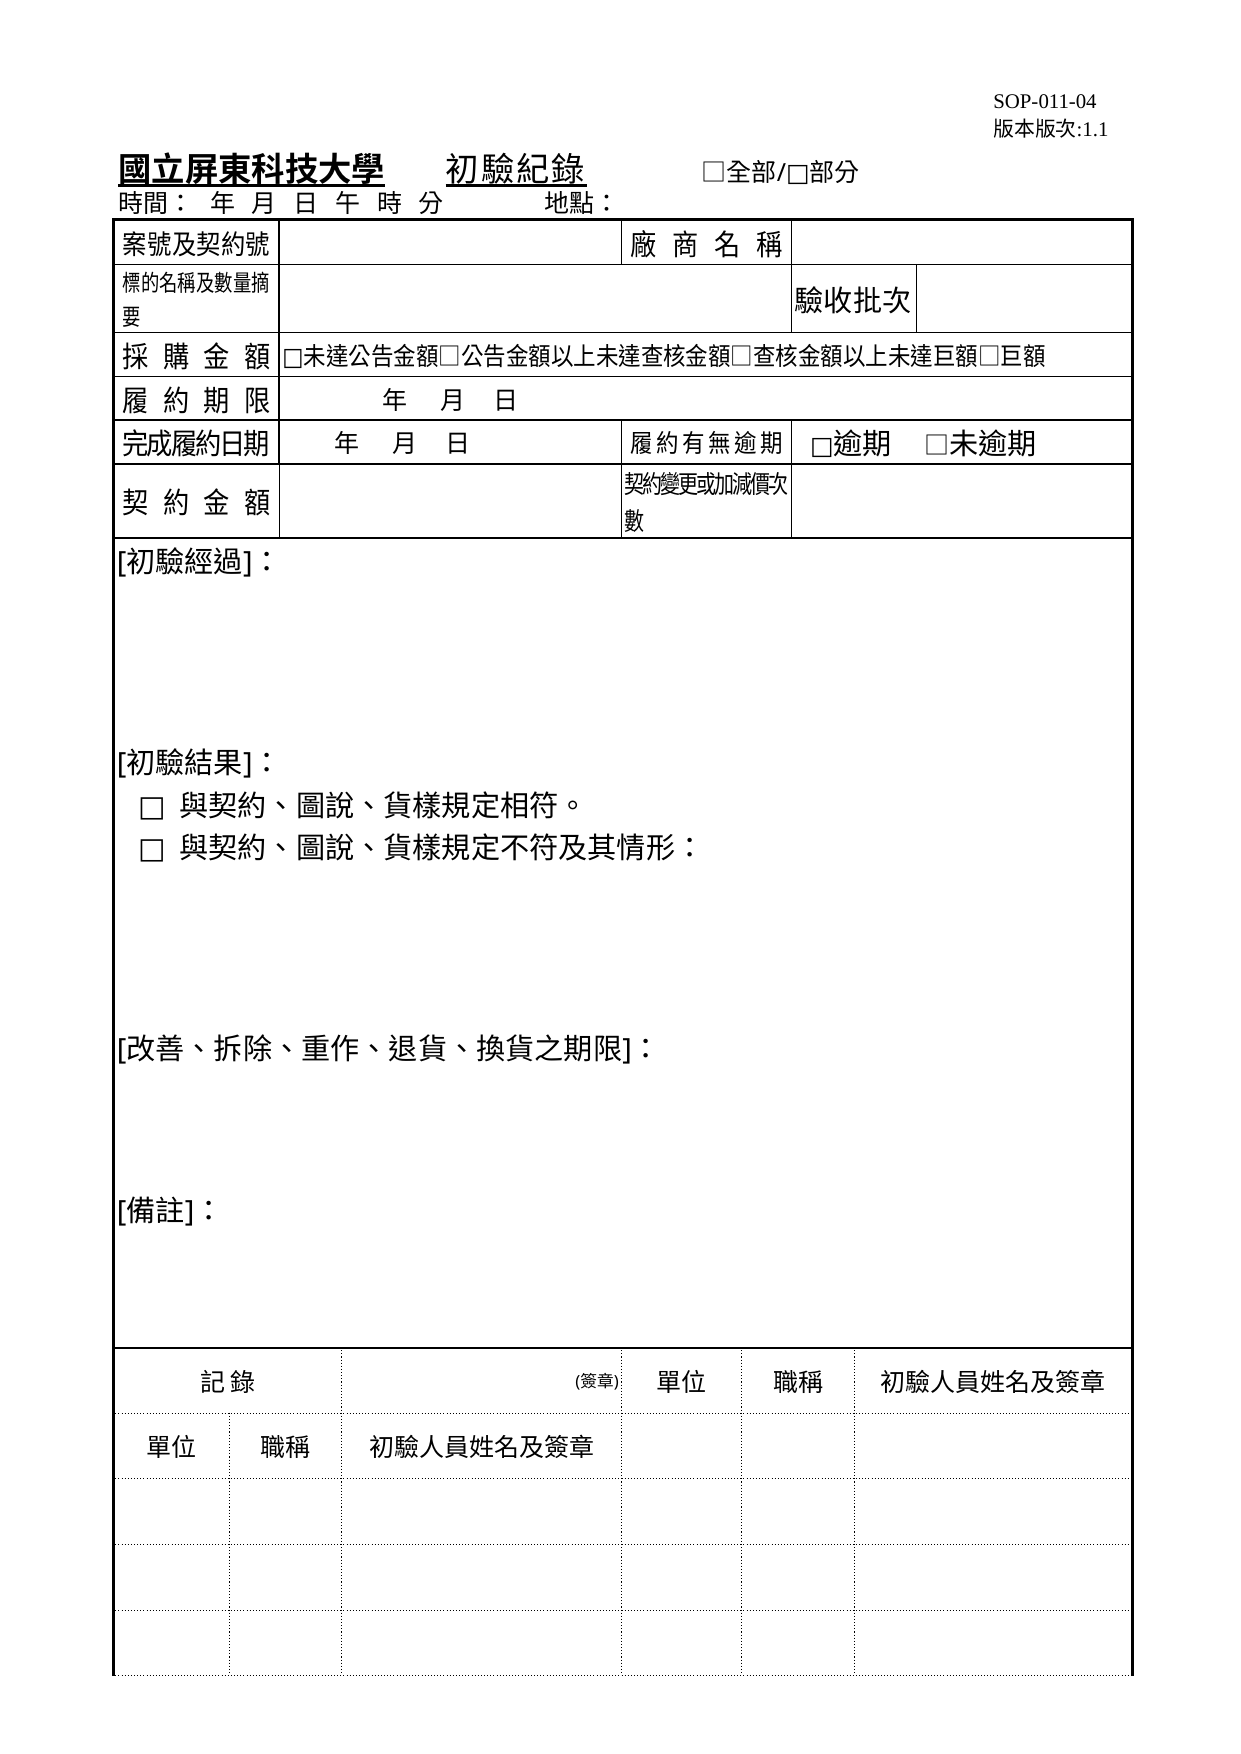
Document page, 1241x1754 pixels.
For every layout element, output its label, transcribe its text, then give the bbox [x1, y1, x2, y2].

table_cell [621, 1610, 742, 1675]
table_header 案號及契約號 [115, 221, 278, 264]
table_cell □未達公告金額□公告金額以上未達查核金額□查核金額以上未達巨額□巨額 [280, 333, 1131, 376]
table_cell [621, 1413, 742, 1478]
table_cell 職稱 [742, 1349, 854, 1413]
table_cell [854, 1610, 1131, 1675]
table_cell 年 月 日 [280, 421, 621, 463]
table_cell 記 錄 [115, 1349, 342, 1413]
table_cell 單位 [621, 1349, 742, 1413]
table_cell [342, 1544, 621, 1609]
table_header [280, 221, 621, 264]
table_cell [854, 1478, 1131, 1544]
table_cell [342, 1478, 621, 1544]
table_cell 單位 [115, 1413, 229, 1478]
table_cell 契約金額 [115, 465, 279, 537]
table_cell [917, 265, 1131, 332]
table_cell 年 月 日 [280, 377, 1131, 419]
table_cell (簽章) [342, 1349, 621, 1413]
table_cell 契約變更或加減價次數 [622, 465, 791, 537]
table_cell [742, 1478, 854, 1544]
table_cell [初驗經過]： [初驗結果]： 與契約、圖說、貨樣規定相符。 與契約、圖說、貨樣規定不符及其情形： [改善、拆除、重作、退貨、換貨之期限]： [備註]： [115, 539, 1131, 1347]
table_cell [792, 465, 1131, 537]
table_cell [742, 1413, 854, 1478]
table_cell 完成履約日期 [115, 421, 278, 463]
table_cell [742, 1610, 854, 1675]
table_cell [229, 1544, 342, 1609]
table_cell 採購金額 [115, 333, 278, 376]
table_cell 驗收批次 [792, 265, 916, 332]
table_cell 職稱 [229, 1413, 342, 1478]
table_cell □逾期 □未逾期 [792, 421, 1131, 463]
table_cell [854, 1544, 1131, 1609]
table_header 廠商名稱 [622, 221, 791, 264]
table_cell [621, 1544, 742, 1609]
table_cell [742, 1544, 854, 1609]
table_cell 履約有無逾期 [622, 421, 791, 463]
table_cell 初驗人員姓名及簽章 [854, 1349, 1131, 1413]
table_cell [342, 1610, 621, 1675]
text 國立屏東科技大學 初驗紀錄 □全部/□部分 [118, 143, 1131, 191]
table_cell [115, 1478, 229, 1544]
table_cell [115, 1610, 229, 1675]
table_cell 標的名稱及數量摘要 [115, 265, 278, 332]
text 時間： 年 月 日 午 時 分 地點： [118, 191, 1122, 218]
table_cell [229, 1610, 342, 1675]
table_cell [115, 1544, 229, 1609]
table_header [792, 221, 1131, 264]
table_cell 初驗人員姓名及簽章 [342, 1413, 621, 1478]
table_cell 履約期限 [115, 377, 278, 419]
table_cell [621, 1478, 742, 1544]
table_cell [280, 265, 791, 332]
table_cell [280, 465, 621, 537]
table_cell [229, 1478, 342, 1544]
table_cell [854, 1413, 1131, 1478]
